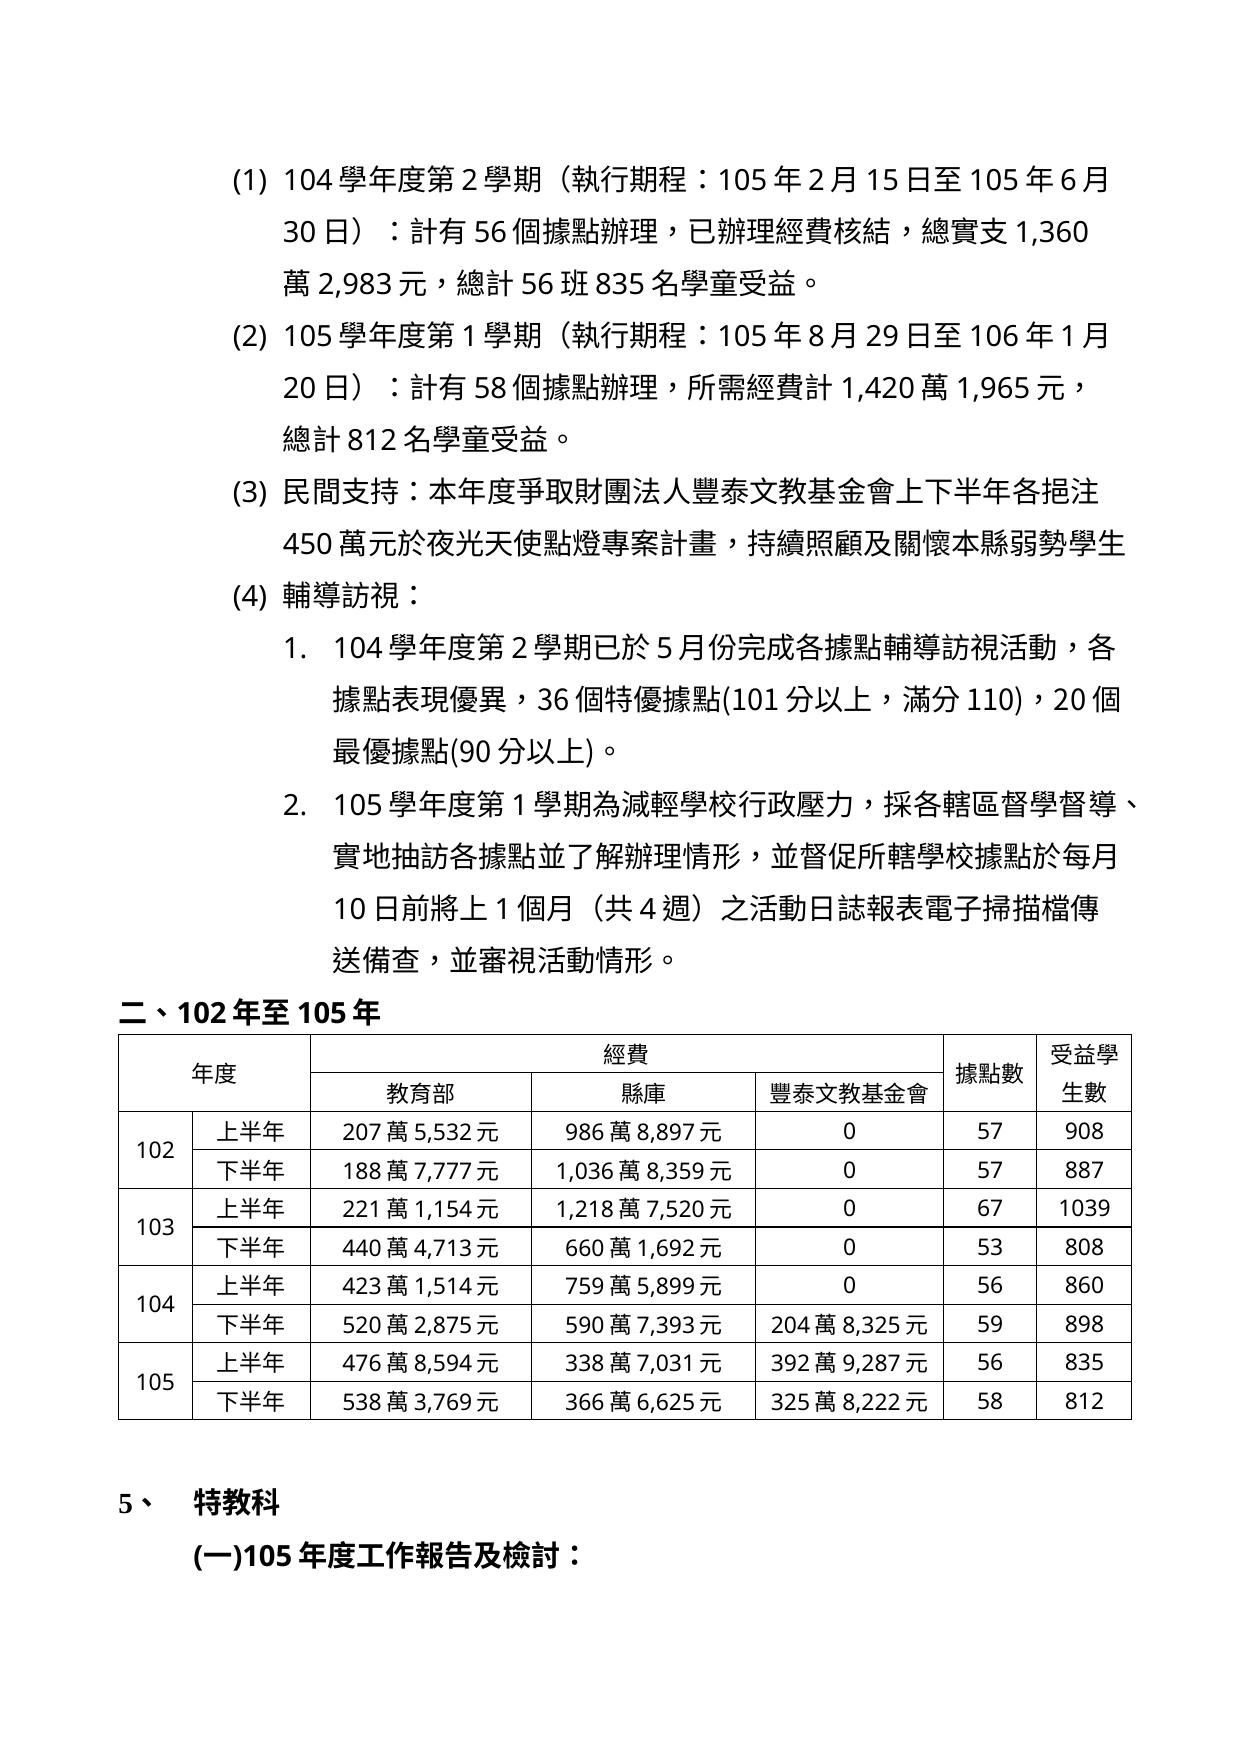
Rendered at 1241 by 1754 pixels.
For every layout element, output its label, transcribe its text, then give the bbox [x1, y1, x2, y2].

table_cell 887 [1037, 1150, 1131, 1188]
table_cell 53 [944, 1228, 1036, 1265]
table_cell 590萬7,393元 [532, 1305, 755, 1342]
table_cell 豐泰文教基金會 [756, 1073, 943, 1111]
table_cell 0 [756, 1266, 943, 1303]
table_cell 102 [119, 1112, 192, 1188]
list 104學年度第2學期已於5月份完成各據點輔導訪視活動，各據點表現優異，36個特優據點(101分以上，滿分110)，20個最優據點(90分以上)。 [283, 617, 1122, 773]
table_header 年度 [119, 1035, 310, 1111]
table_cell 103 [119, 1189, 192, 1265]
table_cell 476萬8,594元 [311, 1343, 531, 1381]
table_cell 57 [944, 1150, 1036, 1188]
table_cell 0 [756, 1189, 943, 1226]
table_cell 教育部 [311, 1073, 531, 1111]
table_cell 0 [756, 1150, 943, 1188]
table_cell 520萬2,875元 [311, 1305, 531, 1342]
text 二、102年至105年 [118, 982, 1122, 1034]
table_cell 58 [944, 1382, 1036, 1419]
table_cell 188萬7,777元 [311, 1150, 531, 1188]
table_header 據點數 [944, 1035, 1036, 1111]
table_cell 204萬8,325元 [756, 1305, 943, 1342]
table_cell 908 [1037, 1112, 1131, 1149]
table_cell 392萬9,287元 [756, 1343, 943, 1381]
table_cell 57 [944, 1112, 1036, 1149]
table_cell 860 [1037, 1266, 1131, 1303]
table_cell 下半年 [193, 1382, 310, 1419]
text (一)105年度工作報告及檢討： [193, 1524, 1122, 1576]
table_cell 104 [119, 1266, 192, 1342]
table_cell 0 [756, 1112, 943, 1149]
table_cell 986萬8,897元 [532, 1112, 755, 1149]
table_cell 366萬6,625元 [532, 1382, 755, 1419]
table_cell 1,036萬8,359元 [532, 1150, 755, 1188]
list 105學年度第1學期為減輕學校行政壓力，採各轄區督學督導、實地抽訪各據點並了解辦理情形，並督促所轄學校據點於每月10日前將上1個月（共4週）之活動日誌報表電子掃描檔傳送備查，並審視活動情形。 [283, 773, 1122, 982]
table_cell 下半年 [193, 1228, 310, 1265]
table_cell 808 [1037, 1228, 1131, 1265]
table_cell 1039 [1037, 1189, 1131, 1226]
table_cell 59 [944, 1305, 1036, 1342]
list 輔導訪視： [233, 565, 1122, 617]
table_cell 縣庫 [532, 1073, 755, 1111]
table_cell 538萬3,769元 [311, 1382, 531, 1419]
table_cell 下半年 [193, 1150, 310, 1188]
table_cell 105 [119, 1343, 192, 1419]
table_cell 440萬4,713元 [311, 1228, 531, 1265]
table_cell 67 [944, 1189, 1036, 1226]
table_cell 下半年 [193, 1305, 310, 1342]
list 特教科 [118, 1472, 1122, 1524]
table_header 受益學生數 [1037, 1035, 1131, 1111]
table_cell 325萬8,222元 [756, 1382, 943, 1419]
table_cell 338萬7,031元 [532, 1343, 755, 1381]
list 民間支持：本年度爭取財團法人豐泰文教基金會上下半年各挹注450萬元於夜光天使點燈專案計畫，持續照顧及關懷本縣弱勢學生。 [233, 461, 1122, 565]
table_cell 上半年 [193, 1266, 310, 1303]
table_cell 759萬5,899元 [532, 1266, 755, 1303]
table_cell 56 [944, 1343, 1036, 1381]
table_cell 上半年 [193, 1112, 310, 1149]
table_header 經費 [311, 1035, 943, 1072]
table_cell 上半年 [193, 1189, 310, 1226]
list 104學年度第2學期（執行期程：105年2月15日至105年6月30日）：計有56個據點辦理，已辦理經費核結，總實支1,360萬2,983元，總計56班835名學童受益。 [233, 148, 1122, 304]
table_cell 660萬1,692元 [532, 1228, 755, 1265]
table_cell 0 [756, 1228, 943, 1265]
list 105學年度第1學期（執行期程：105年8月29日至106年1月20日）：計有58個據點辦理，所需經費計 1,420萬1,965元，總計812名學童受益。 [233, 304, 1122, 461]
table_cell 898 [1037, 1305, 1131, 1342]
table_cell 812 [1037, 1382, 1131, 1419]
table_cell 835 [1037, 1343, 1131, 1381]
table_cell 1,218萬7,520元 [532, 1189, 755, 1226]
table_cell 207萬5,532元 [311, 1112, 531, 1149]
table_cell 221萬1,154元 [311, 1189, 531, 1226]
table_cell 上半年 [193, 1343, 310, 1381]
table_cell 56 [944, 1266, 1036, 1303]
table_cell 423萬1,514元 [311, 1266, 531, 1303]
